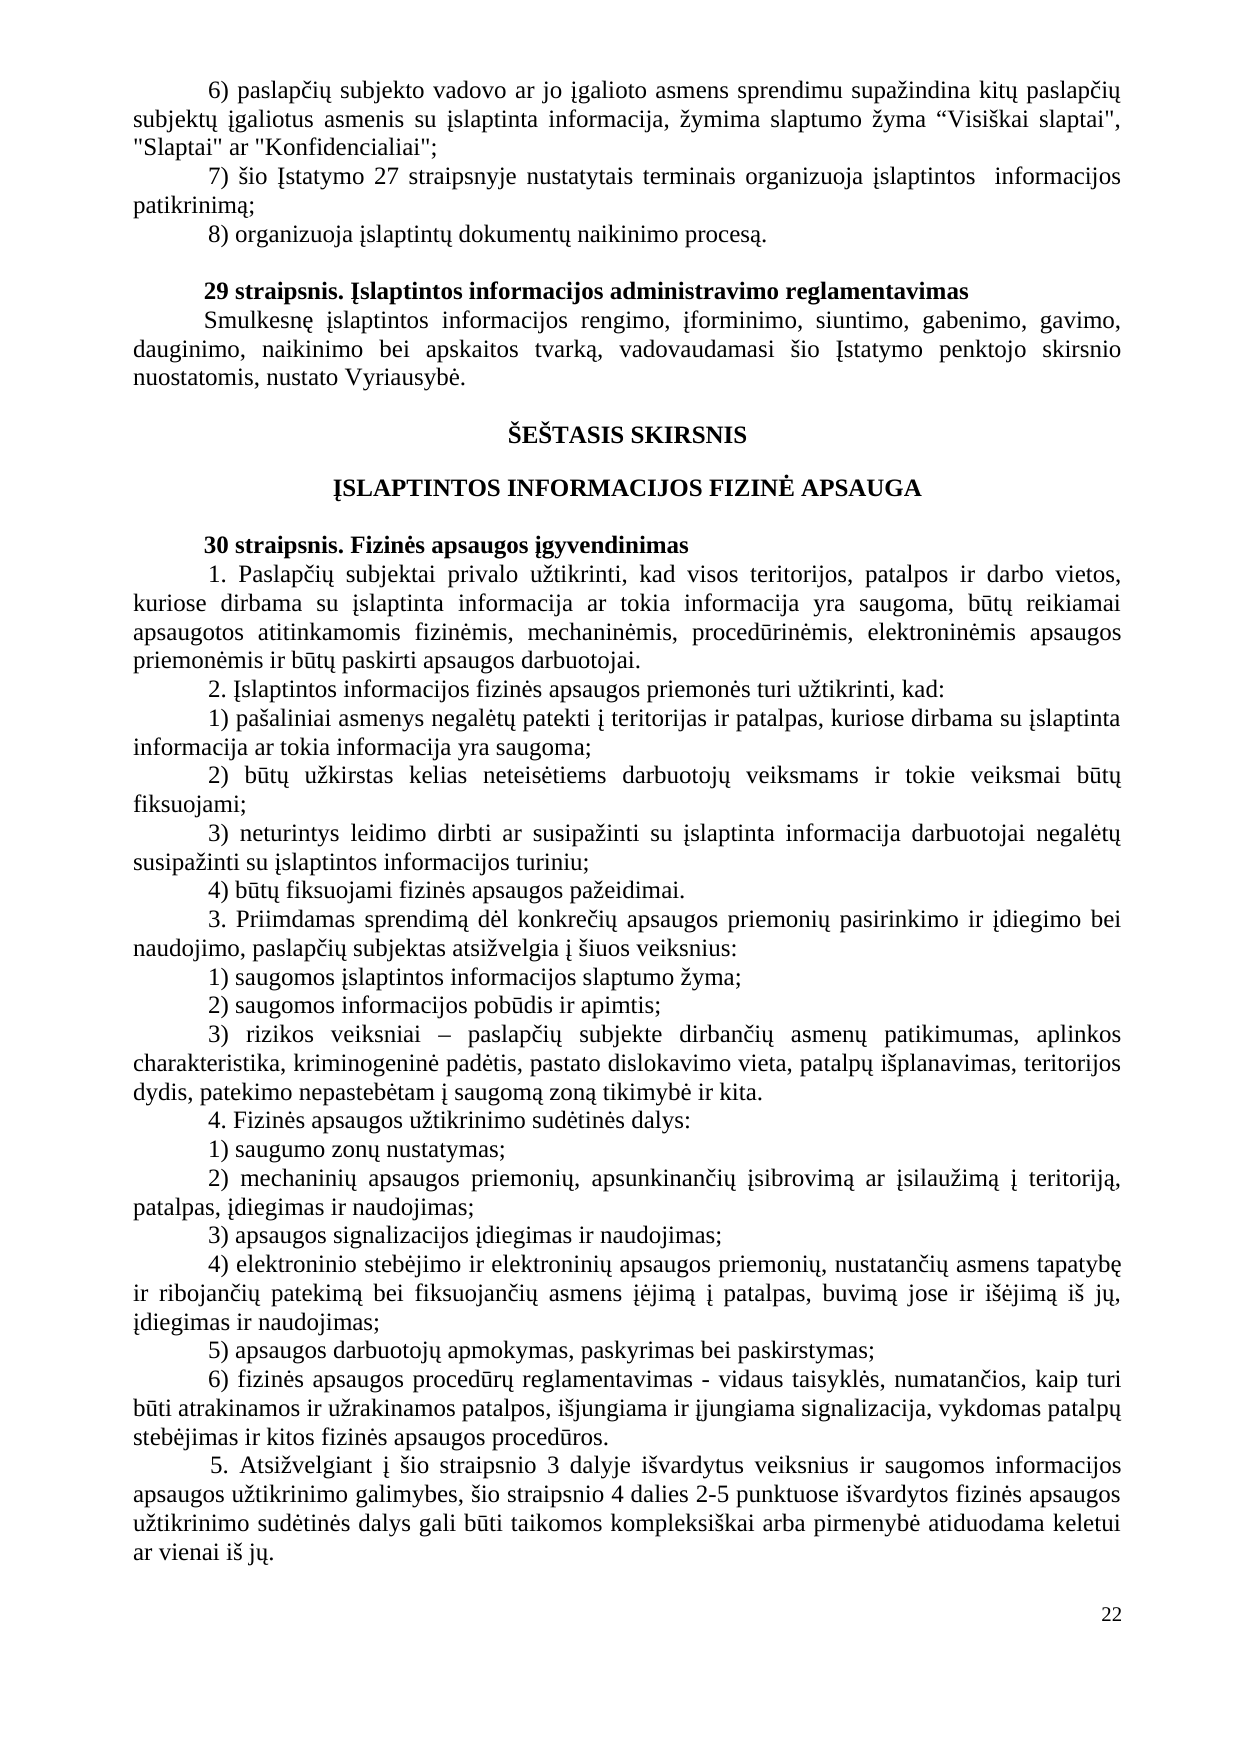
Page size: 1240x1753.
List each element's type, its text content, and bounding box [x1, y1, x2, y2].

text 1) saugumo zonų nustatymas; [133, 1134, 1122, 1163]
text 1. Paslapčių subjektai privalo užtikrinti, kad visos teritorijos, patalpos ir darbo vietos, kuriose dirbama su įslaptinta informacija ar tokia informacija yra saugoma, būtų reikiamai apsaugotos atitinkamomis fizinėmis, mechaninėmis, procedūrinėmis, elektroninėmis apsaugos priemonėmis ir būtų paskirti apsaugos darbuotojai. [133, 559, 1122, 674]
text 1) pašaliniai asmenys negalėtų patekti į teritorijas ir patalpas, kuriose dirbama su įslaptinta informacija ar tokia informacija yra saugoma; [133, 703, 1122, 760]
text 7) šio Įstatymo 27 straipsnyje nustatytais terminais organizuoja įslaptintos informacijos patikrinimą; [133, 161, 1122, 219]
text 2) mechaninių apsaugos priemonių, apsunkinančių įsibrovimą ar įsilaužimą į teritoriją, patalpas, įdiegimas ir naudojimas; [133, 1163, 1122, 1220]
text 4. Fizinės apsaugos užtikrinimo sudėtinės dalys: [133, 1105, 1122, 1134]
text 5. Atsižvelgiant į šio straipsnio 3 dalyje išvardytus veiksnius ir saugomos informacijos apsaugos užtikrinimo galimybes, šio straipsnio 4 dalies 2-5 punktuose išvardytos fizinės apsaugos užtikrinimo sudėtinės dalys gali būti taikomos kompleksiškai arba pirmenybė atiduodama keletui ar vienai iš jų. [133, 1450, 1122, 1565]
text Smulkesnę įslaptintos informacijos rengimo, įforminimo, siuntimo, gabenimo, gavimo, dauginimo, naikinimo bei apskaitos tvarką, vadovaudamasi šio Įstatymo penktojo skirsnio nuostatomis, nustato Vyriausybė. [133, 305, 1122, 391]
text ŠEŠTASIS SKIRSNIS [320, 420, 935, 449]
text 2. Įslaptintos informacijos fizinės apsaugos priemonės turi užtikrinti, kad: [133, 674, 1122, 703]
text 29 straipsnis. Įslaptintos informacijos administravimo reglamentavimas [133, 276, 1122, 305]
text 4) būtų fiksuojami fizinės apsaugos pažeidimai. [133, 875, 1122, 904]
text ĮSLAPTINTOS INFORMACIJOS FIZINĖ APSAUGA [320, 473, 935, 502]
text 30 straipsnis. Fizinės apsaugos įgyvendinimas [204, 530, 1122, 559]
text 5) apsaugos darbuotojų apmokymas, paskyrimas bei paskirstymas; [133, 1335, 1122, 1364]
text 8) organizuoja įslaptintų dokumentų naikinimo procesą. [133, 219, 1122, 247]
text 1) saugomos įslaptintos informacijos slaptumo žyma; [133, 962, 1122, 990]
text 3) rizikos veiksniai – paslapčių subjekte dirbančių asmenų patikimumas, aplinkos charakteristika, kriminogeninė padėtis, pastato dislokavimo vieta, patalpų išplanavimas, teritorijos dydis, patekimo nepastebėtam į saugomą zoną tikimybė ir kita. [133, 1019, 1122, 1105]
text 6) fizinės apsaugos procedūrų reglamentavimas - vidaus taisyklės, numatančios, kaip turi būti atrakinamos ir užrakinamos patalpos, išjungiama ir įjungiama signalizacija, vykdomas patalpų stebėjimas ir kitos fizinės apsaugos procedūros. [133, 1364, 1122, 1450]
text 2) saugomos informacijos pobūdis ir apimtis; [133, 990, 1122, 1019]
text 4) elektroninio stebėjimo ir elektroninių apsaugos priemonių, nustatančių asmens tapatybę ir ribojančių patekimą bei fiksuojančių asmens įėjimą į patalpas, buvimą jose ir išėjimą iš jų, įdiegimas ir naudojimas; [133, 1249, 1122, 1335]
text 2) būtų užkirstas kelias neteisėtiems darbuotojų veiksmams ir tokie veiksmai būtų fiksuojami; [133, 760, 1122, 818]
text 6) paslapčių subjekto vadovo ar jo įgalioto asmens sprendimu supažindina kitų paslapčių subjektų įgaliotus asmenis su įslaptinta informacija, žymima slaptumo žyma “Visiškai slaptai", "Slaptai" ar "Konfidencialiai"; [133, 75, 1122, 161]
text 3. Priimdamas sprendimą dėl konkrečių apsaugos priemonių pasirinkimo ir įdiegimo bei naudojimo, paslapčių subjektas atsižvelgia į šiuos veiksnius: [133, 904, 1122, 962]
text 3) neturintys leidimo dirbti ar susipažinti su įslaptinta informacija darbuotojai negalėtų susipažinti su įslaptintos informacijos turiniu; [133, 818, 1122, 875]
text 3) apsaugos signalizacijos įdiegimas ir naudojimas; [133, 1220, 1122, 1249]
